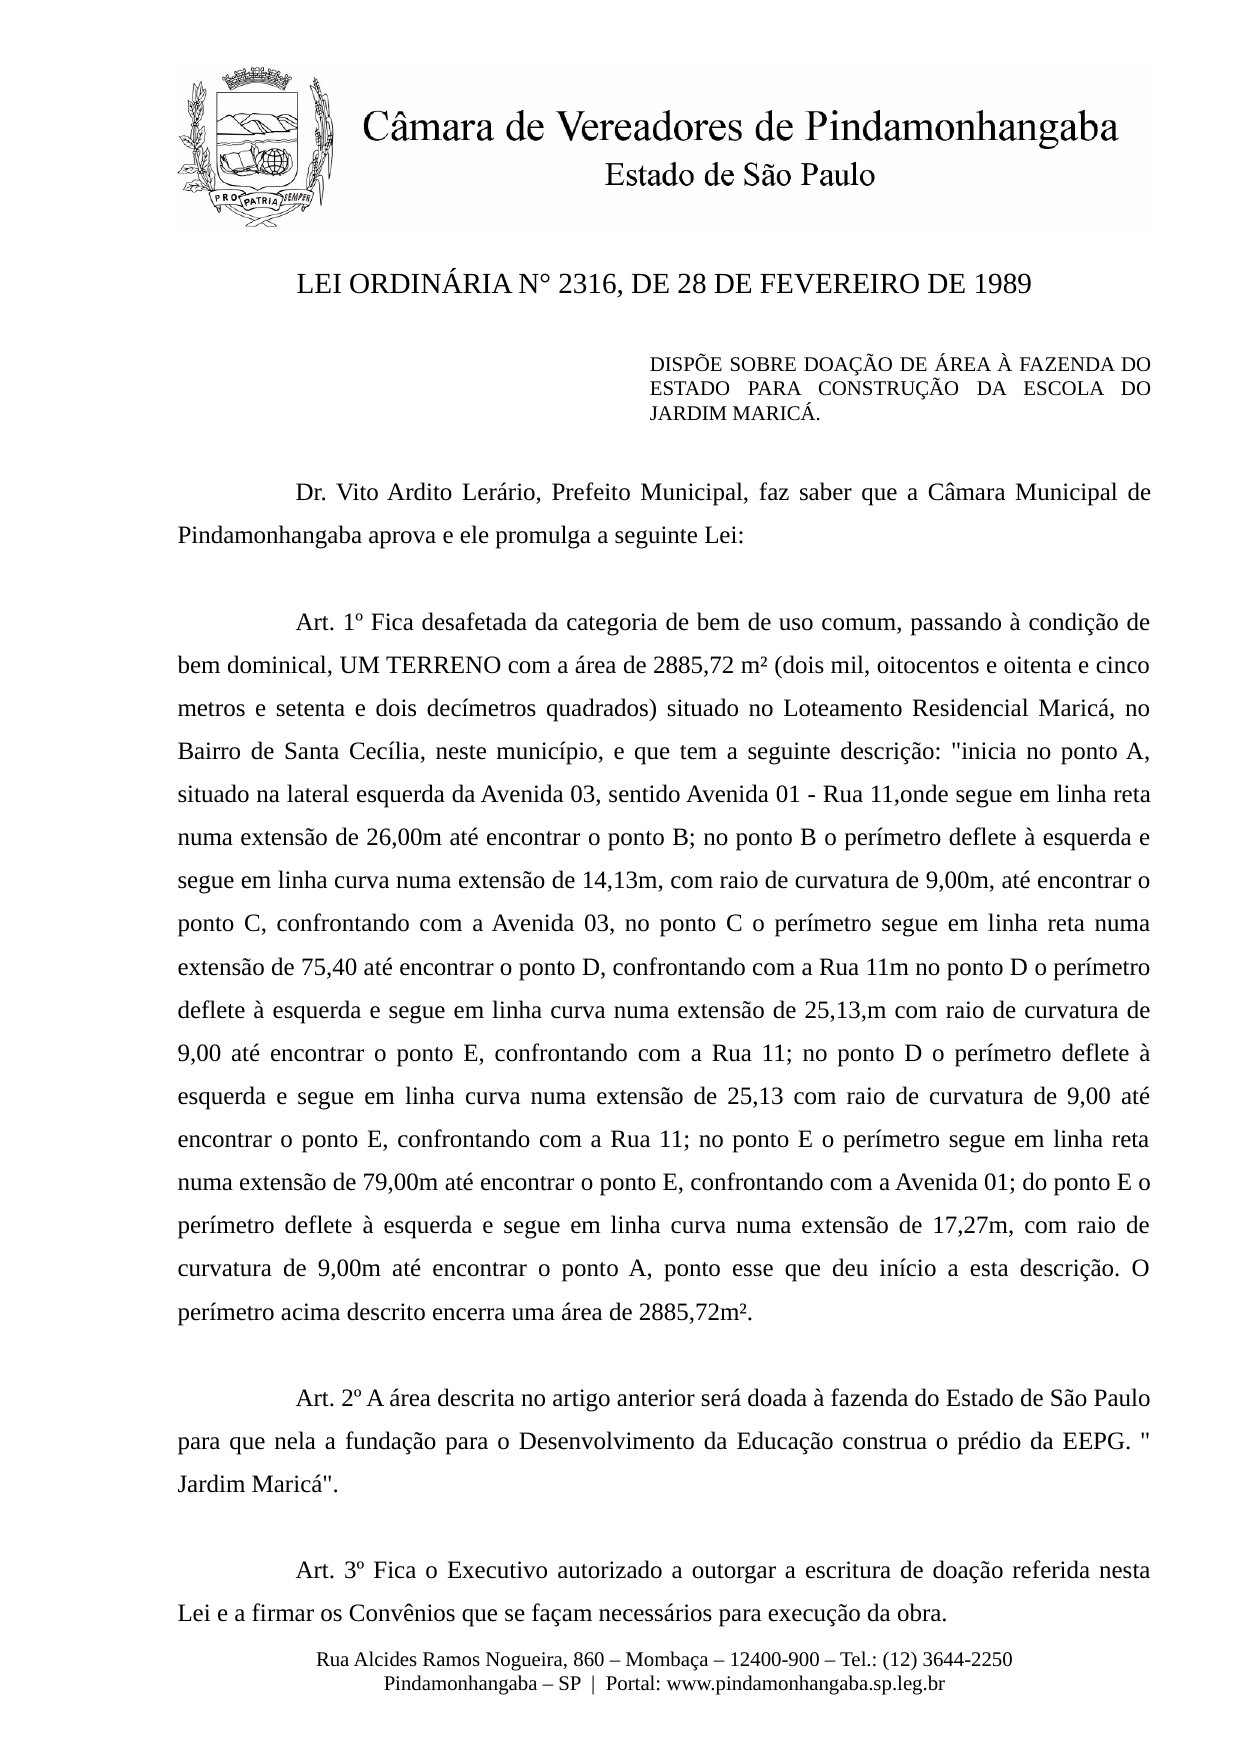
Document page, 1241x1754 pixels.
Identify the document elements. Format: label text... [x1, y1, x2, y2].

text LEI ORDINÁRIA N° 2316, de 28 de fevereiro de 1989 [177, 266, 1152, 299]
text Art. 3º Fica o Executivo autorizado a outorgar a escritura de doação referida nesta Lei e a firmar os Convênios que se façam necessários para execução da obra. [177, 1555, 1152, 1627]
text Dr. Vito Ardito Lerário, Prefeito Municipal, faz saber que a Câmara Municipal de Pindamonhangaba aprova e ele promulga a seguinte Lei: [177, 477, 1152, 549]
text Art. 1º Fica desafetada da categoria de bem de uso comum, passando à condição de bem dominical, UM TERRENO com a área de 2885,72 m² (dois mil, oitocentos e oitenta e cinco metros e setenta e dois decímetros quadrados) situado no Loteamento Residencial Maricá, no Bairro de Santa Cecília, neste município, e que tem a seguinte descrição: "inicia no ponto A, situado na lateral esquerda da Avenida 03, sentido Avenida 01 - Rua 11,onde segue em linha reta numa extensão de 26,00m até encontrar o ponto B; no ponto B o perímetro deflete à esquerda e segue em linha curva numa extensão de 14,13m, com raio de curvatura de 9,00m, até encontrar o ponto C, confrontando com a Avenida 03, no ponto C o perímetro segue em linha reta numa extensão de 75,40 até encontrar o ponto D, confrontando com a Rua 11m no ponto D o perímetro deflete à esquerda e segue em linha curva numa extensão de 25,13,m com raio de curvatura de 9,00 até encontrar o ponto E, confrontando com a Rua 11; no ponto D o perímetro deflete à esquerda e segue em linha curva numa extensão de 25,13 com raio de curvatura de 9,00 até encontrar o ponto E, confrontando com a Rua 11; no ponto E o perímetro segue em linha reta numa extensão de 79,00m até encontrar o ponto E, confrontando com a Avenida 01; do ponto E o perímetro deflete à esquerda e segue em linha curva numa extensão de 17,27m, com raio de curvatura de 9,00m até encontrar o ponto A, ponto esse que deu início a esta descrição. O perímetro acima descrito encerra uma área de 2885,72m². [177, 607, 1152, 1325]
text DISPÕE SOBRE DOAÇÃO DE ÁREA À FAZENDA DO ESTADO PARA CONSTRUÇÃO DA ESCOLA DO JARDIM MARICÁ. [649, 352, 1152, 424]
text Art. 2º A área descrita no artigo anterior será doada à fazenda do Estado de São Paulo para que nela a fundação para o Desenvolvimento da Educação construa o prédio da EEPG. " Jardim Maricá". [177, 1383, 1152, 1498]
picture [177, 59, 1152, 236]
